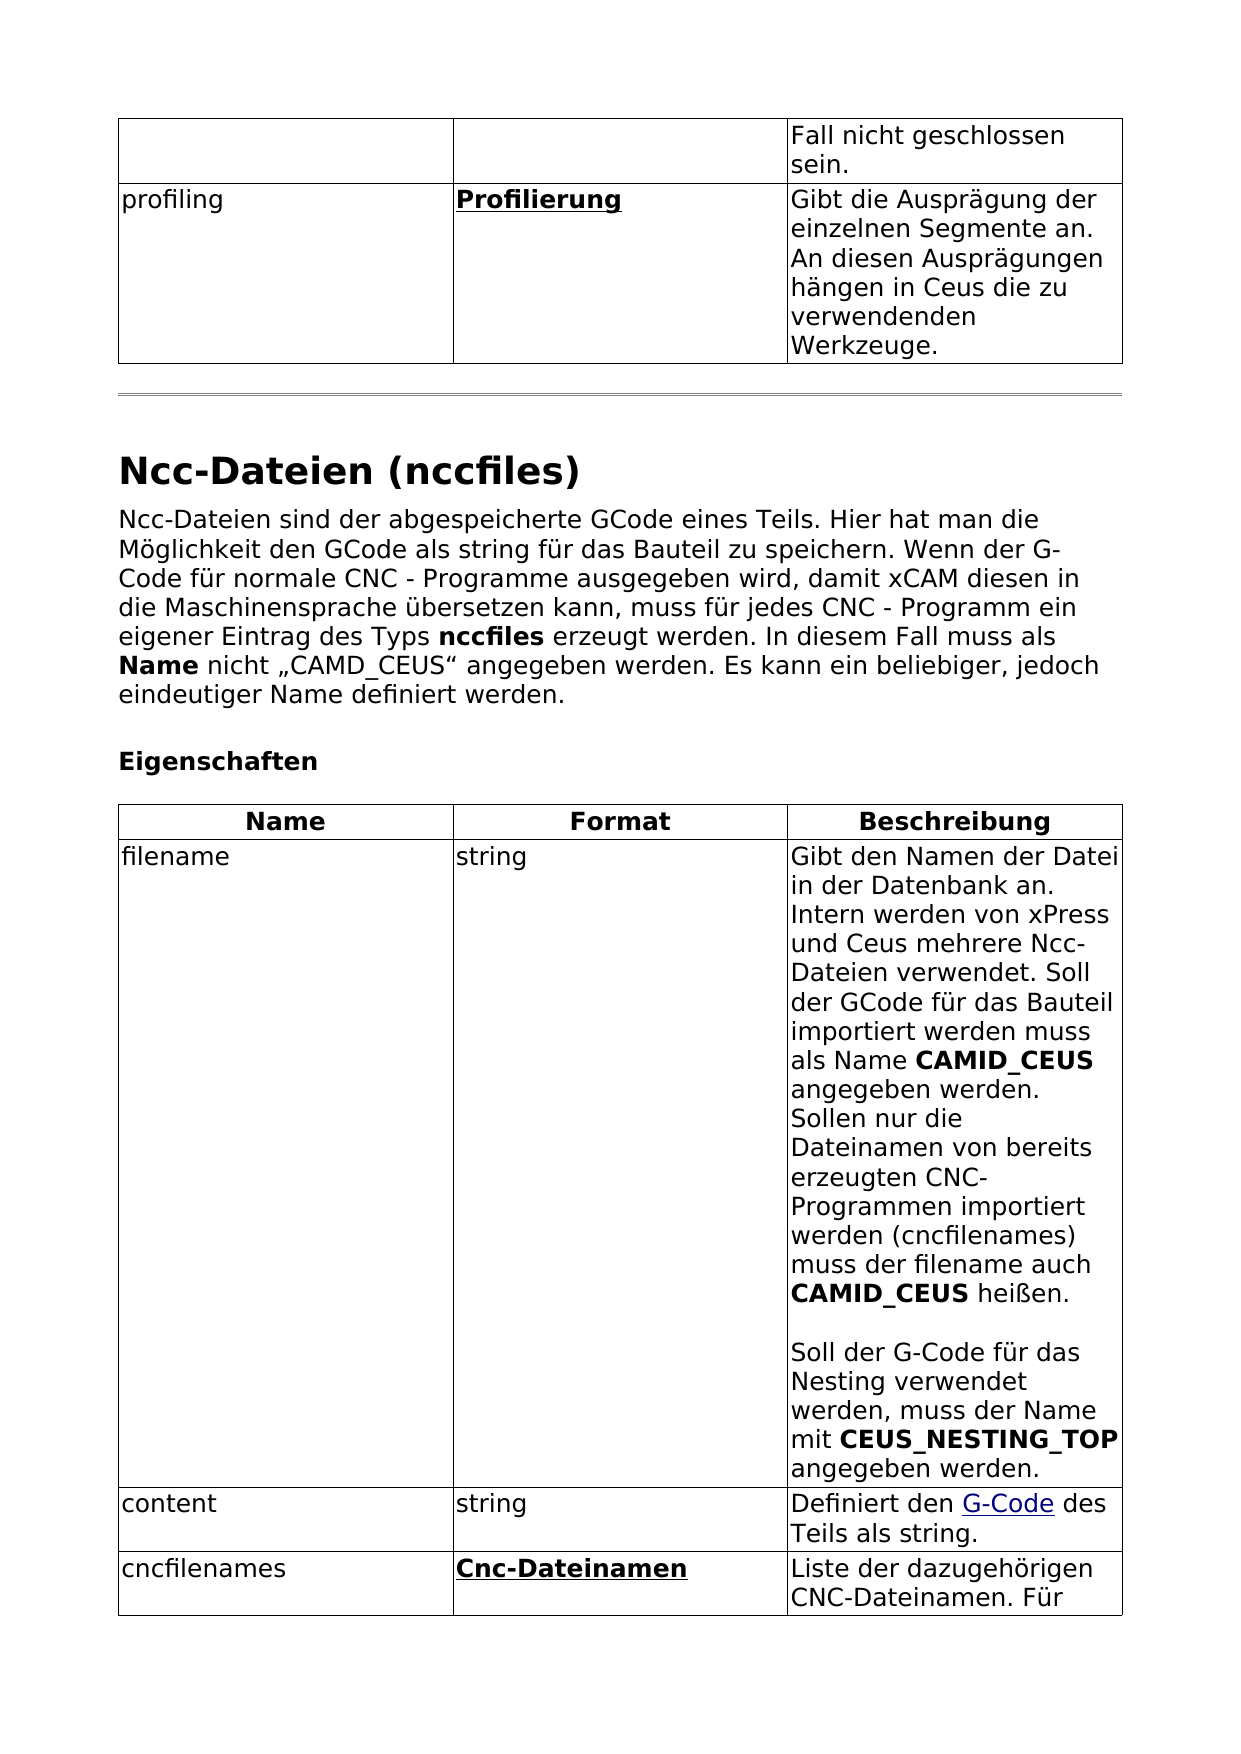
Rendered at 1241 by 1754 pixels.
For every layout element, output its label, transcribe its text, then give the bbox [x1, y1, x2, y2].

table_cell string [454, 1488, 787, 1551]
subtitle Eigenschaften [118, 747, 1122, 777]
table_cell [119, 119, 453, 182]
table_header Name [119, 805, 453, 839]
table_cell Gibt den Namen der Datei in der Datenbank an. Intern werden von xPress und Ceus mehrere Ncc-Dateien verwendet. Soll der GCode für das Bauteil importiert werden muss als Name CAMID_CEUS angegeben werden. Sollen nur die Dateinamen von bereits erzeugten CNC-Programmen importiert werden (cncfilenames) muss der filename auch CAMID_CEUS heißen. Soll der G-Code für das Nesting verwendet werden, muss der Name mit CEUS_NESTING_TOP angegeben werden. [788, 840, 1122, 1487]
table_cell Fall nicht geschlossen sein. [788, 119, 1122, 182]
table_cell Gibt die Ausprägung der einzelnen Segmente an. An diesen Ausprägungen hängen in Ceus die zu verwendenden Werkzeuge. [788, 184, 1122, 363]
table_cell [454, 119, 787, 182]
table_cell filename [119, 840, 453, 1487]
table_cell content [119, 1488, 453, 1551]
text Ncc-Dateien sind der abgespeicherte GCode eines Teils. Hier hat man die Möglichkeit den GCode als string für das Bauteil zu speichern. Wenn der G-Code für normale CNC - Programme ausgegeben wird, damit xCAM diesen in die Maschinensprache übersetzen kann, muss für jedes CNC - Programm ein eigener Eintrag des Typs nccfiles erzeugt werden. In diesem Fall muss als Name nicht „CAMD_CEUS“ angegeben werden. Es kann ein beliebiger, jedoch eindeutiger Name definiert werden. [118, 506, 1122, 710]
table_header Beschreibung [788, 805, 1122, 839]
table_cell cncfilenames [119, 1552, 453, 1615]
subtitle Ncc-Dateien (nccfiles) [118, 449, 1122, 493]
table_cell Liste der dazugehörigen CNC-Dateinamen. Für [788, 1552, 1122, 1615]
table_cell Definiert den G-Code des Teils als string. [788, 1488, 1122, 1551]
table_cell Cnc-Dateinamen [454, 1552, 787, 1615]
table_cell Profilierung [454, 184, 787, 363]
table_cell profiling [119, 184, 453, 363]
table_header Format [454, 805, 787, 839]
table_cell string [454, 840, 787, 1487]
